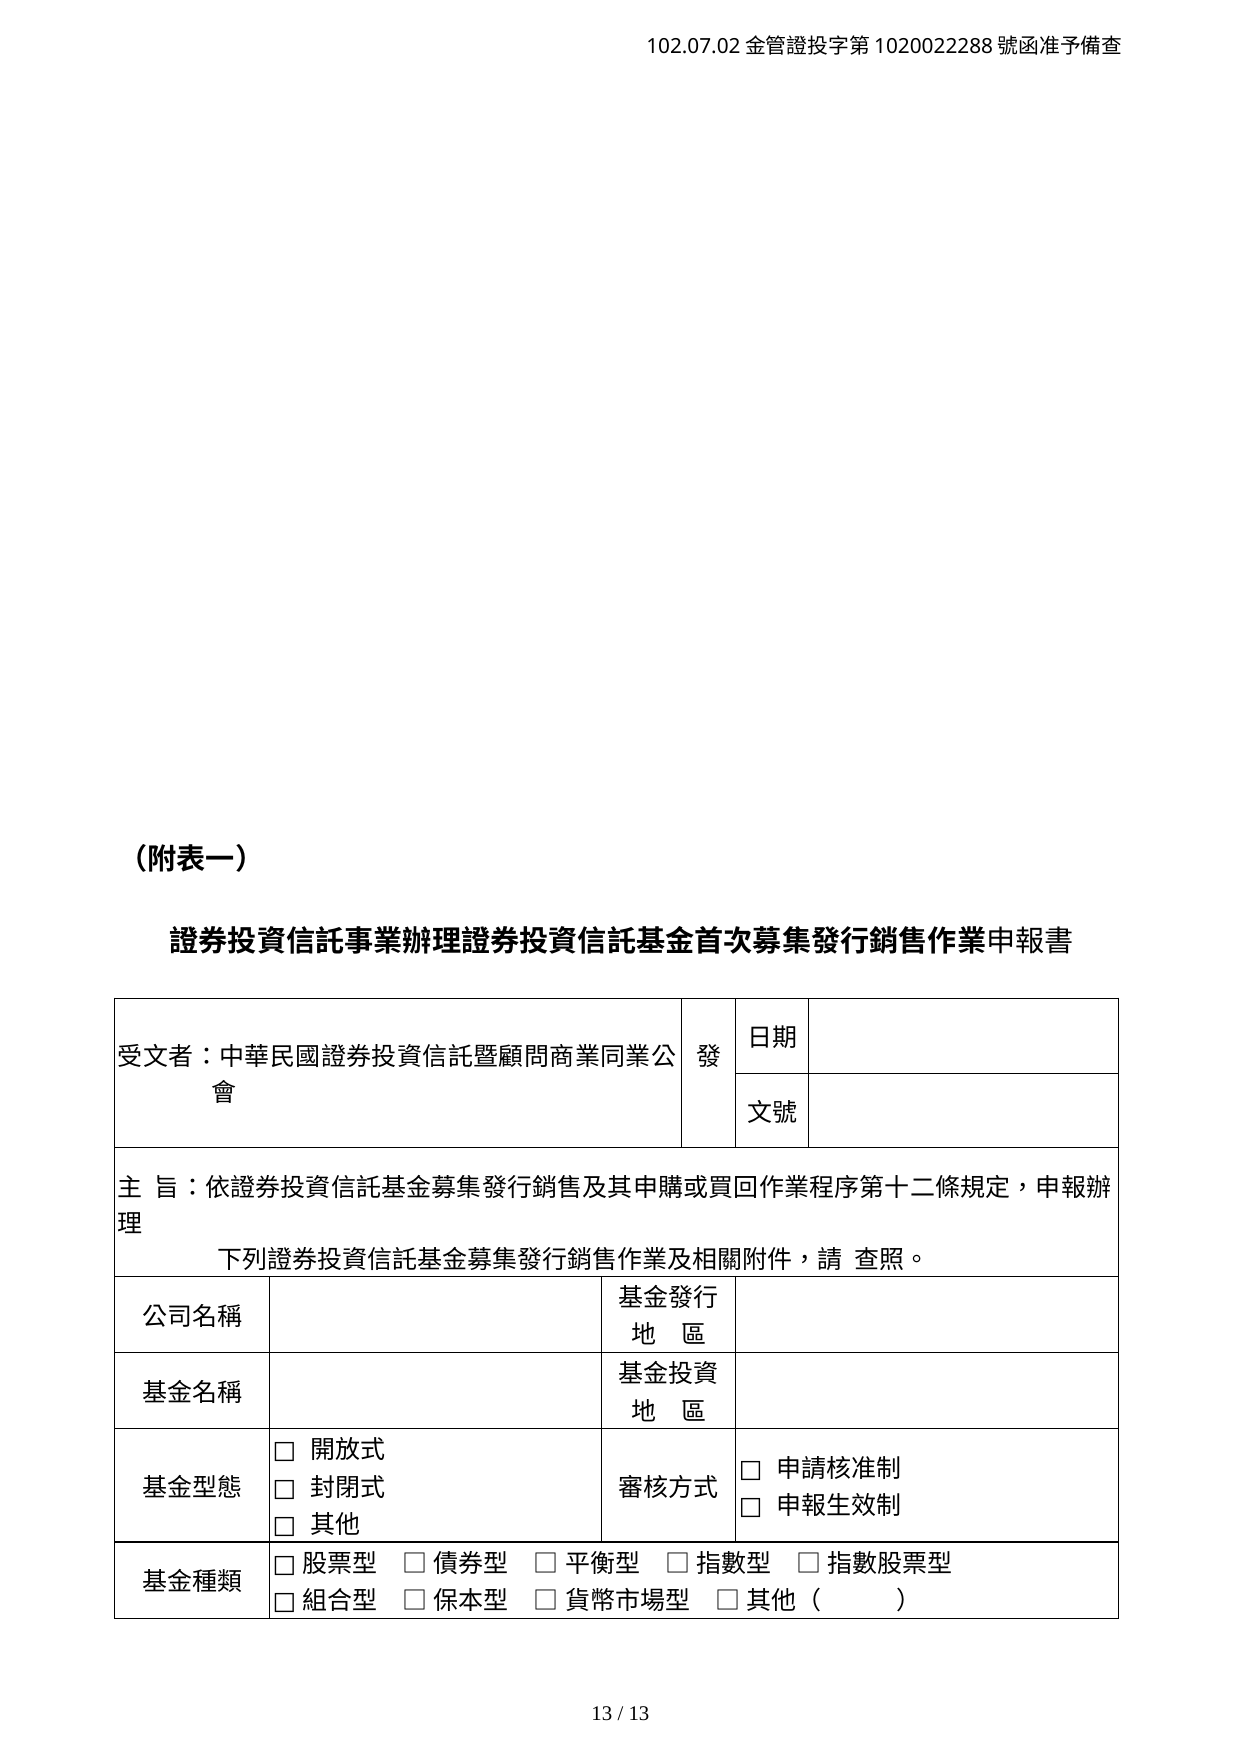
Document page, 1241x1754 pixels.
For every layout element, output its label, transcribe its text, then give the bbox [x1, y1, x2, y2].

table_cell [809, 1074, 1118, 1147]
table_cell 公司名稱 [115, 1277, 269, 1352]
table_cell 開放式 封閉式 其他 [270, 1429, 601, 1541]
table_cell [736, 1353, 1118, 1428]
table_header 日期 [736, 999, 808, 1072]
table_cell 基金名稱 [115, 1353, 269, 1428]
table_cell [736, 1277, 1118, 1352]
table_cell [270, 1353, 601, 1428]
text （附表一） [118, 836, 1122, 878]
table_cell □ 股票型 □ 債券型 □ 平衡型 □ 指數型 □ 指數股票型 □ 組合型 □ 保本型 □ 貨幣市場型 □ 其他（ ） [270, 1543, 1118, 1617]
table_cell 文號 [736, 1074, 808, 1147]
table_header 受文者：中華民國證券投資信託暨顧問商業同業公會 [115, 999, 681, 1147]
table_cell 基金型態 [115, 1429, 269, 1541]
text 證券投資信託事業辦理證券投資信託基金首次募集發行銷售作業申報書 [99, 918, 1143, 960]
table_cell 主 旨：依證券投資信託基金募集發行銷售及其申購或買回作業程序第十二條規定，申報辦理 下列證券投資信託基金募集發行銷售作業及相關附件，請 查照。 [115, 1148, 1118, 1276]
table_cell [270, 1277, 601, 1352]
table_cell 基金投資 地區 [602, 1353, 735, 1428]
table_cell 申請核准制 申報生效制 [736, 1429, 1118, 1541]
table_cell 審核方式 [602, 1429, 735, 1541]
table_cell 基金種類 [115, 1543, 269, 1617]
table_header 發文 [682, 999, 735, 1147]
table_cell 基金發行 地區 [602, 1277, 735, 1352]
table_header [809, 999, 1118, 1072]
